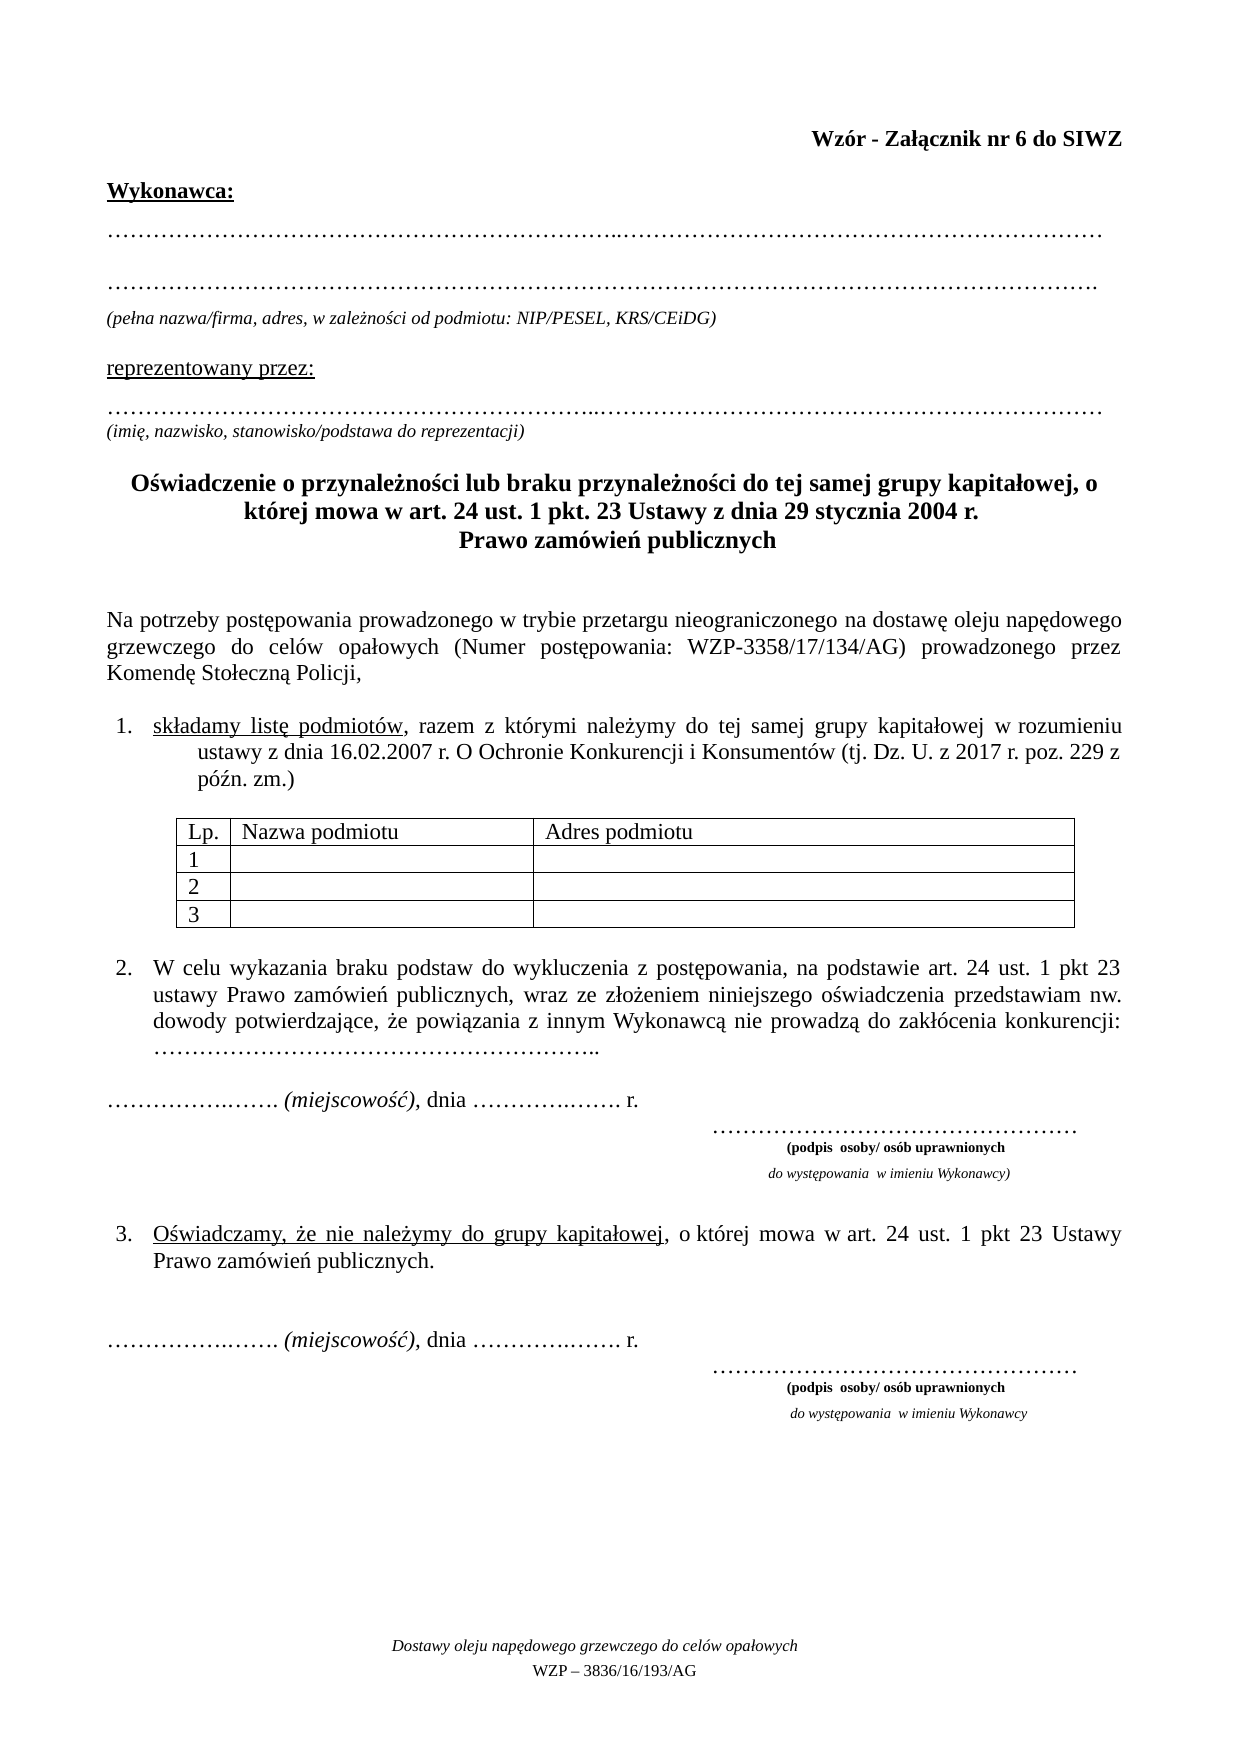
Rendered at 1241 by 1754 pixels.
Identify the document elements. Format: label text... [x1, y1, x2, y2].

text ………………………………………… [106, 1352, 1122, 1378]
text …………………………………………………………………………………………………………………. [106, 268, 1119, 294]
list Oświadczamy, że nie należymy do grupy kapitałowej, o której mowa w art. 24 ust. 1 pkt 23 Ustawy Prawo zamówień publicznych. [115, 1220, 1122, 1273]
text ………………………………………… [106, 1112, 1122, 1139]
table_header Lp. [177, 819, 230, 845]
text Wzór - Załącznik nr 6 do SIWZ [106, 125, 1122, 151]
list W celu wykazania braku podstaw do wykluczenia z postępowania, na podstawie art. 24 ust. 1 pkt 23 ustawy Prawo zamówień publicznych, wraz ze złożeniem niniejszego oświadczenia przedstawiam nw. dowody potwierdzające, że powiązania z innym Wykonawcą nie prowadzą do zakłócenia konkurencji: ………………………………………………….. [115, 954, 1122, 1060]
text reprezentowany przez: [106, 354, 1122, 381]
text Oświadczenie o przynależności lub braku przynależności do tej samej grupy kapitałowej, o której mowa w art. 24 ust. 1 pkt. 23 Ustawy z dnia 29 stycznia 2004 r. [106, 468, 1122, 525]
table_cell 2 [177, 873, 230, 899]
table_header Adres podmiotu [534, 819, 1074, 845]
text ………………………………………………………..………………………………………………………… [106, 393, 1119, 420]
text (podpis osoby/ osób uprawnionych [549, 1378, 1122, 1405]
text (podpis osoby/ osób uprawnionych [549, 1139, 1122, 1165]
table_cell [534, 901, 1074, 927]
table_cell [534, 846, 1074, 872]
table_header Nazwa podmiotu [231, 819, 533, 845]
text do występowania w imieniu Wykonawcy) [106, 1165, 1122, 1192]
text Na potrzeby postępowania prowadzonego w trybie przetargu nieograniczonego na dostawę oleju napędowego grzewczego do celów opałowych (Numer postępowania: WZP-3358/17/134/AG) prowadzonego przez Komendę Stołeczną Policji, [106, 607, 1122, 686]
table_cell 3 [177, 901, 230, 927]
text …………………………………………………………..……………………………………………………… [106, 216, 1119, 243]
table_cell 1 [177, 846, 230, 872]
text (imię, nazwisko, stanowisko/podstawa do reprezentacji) [106, 420, 613, 441]
text (pełna nazwa/firma, adres, w zależności od podmiotu: NIP/PESEL, KRS/CEiDG) [106, 307, 763, 328]
table_cell [231, 901, 533, 927]
table_cell [231, 846, 533, 872]
text Wykonawca: [106, 177, 1122, 204]
text …………….……. (miejscowość), dnia ………….……. r. [106, 1326, 1122, 1352]
text …………….……. (miejscowość), dnia ………….……. r. [106, 1086, 1122, 1112]
text do występowania w imieniu Wykonawcy [106, 1405, 1122, 1431]
list składamy listę podmiotów, razem z którymi należymy do tej samej grupy kapitałowej w rozumieniu ustawy z dnia 16.02.2007 r. O Ochronie Konkurencji i Konsumentów (tj. Dz. U. z 2017 r. poz. 229 z późn. zm.) [115, 712, 1122, 791]
table_cell [534, 873, 1074, 899]
text Prawo zamówień publicznych [106, 525, 1122, 554]
table_cell [231, 873, 533, 899]
